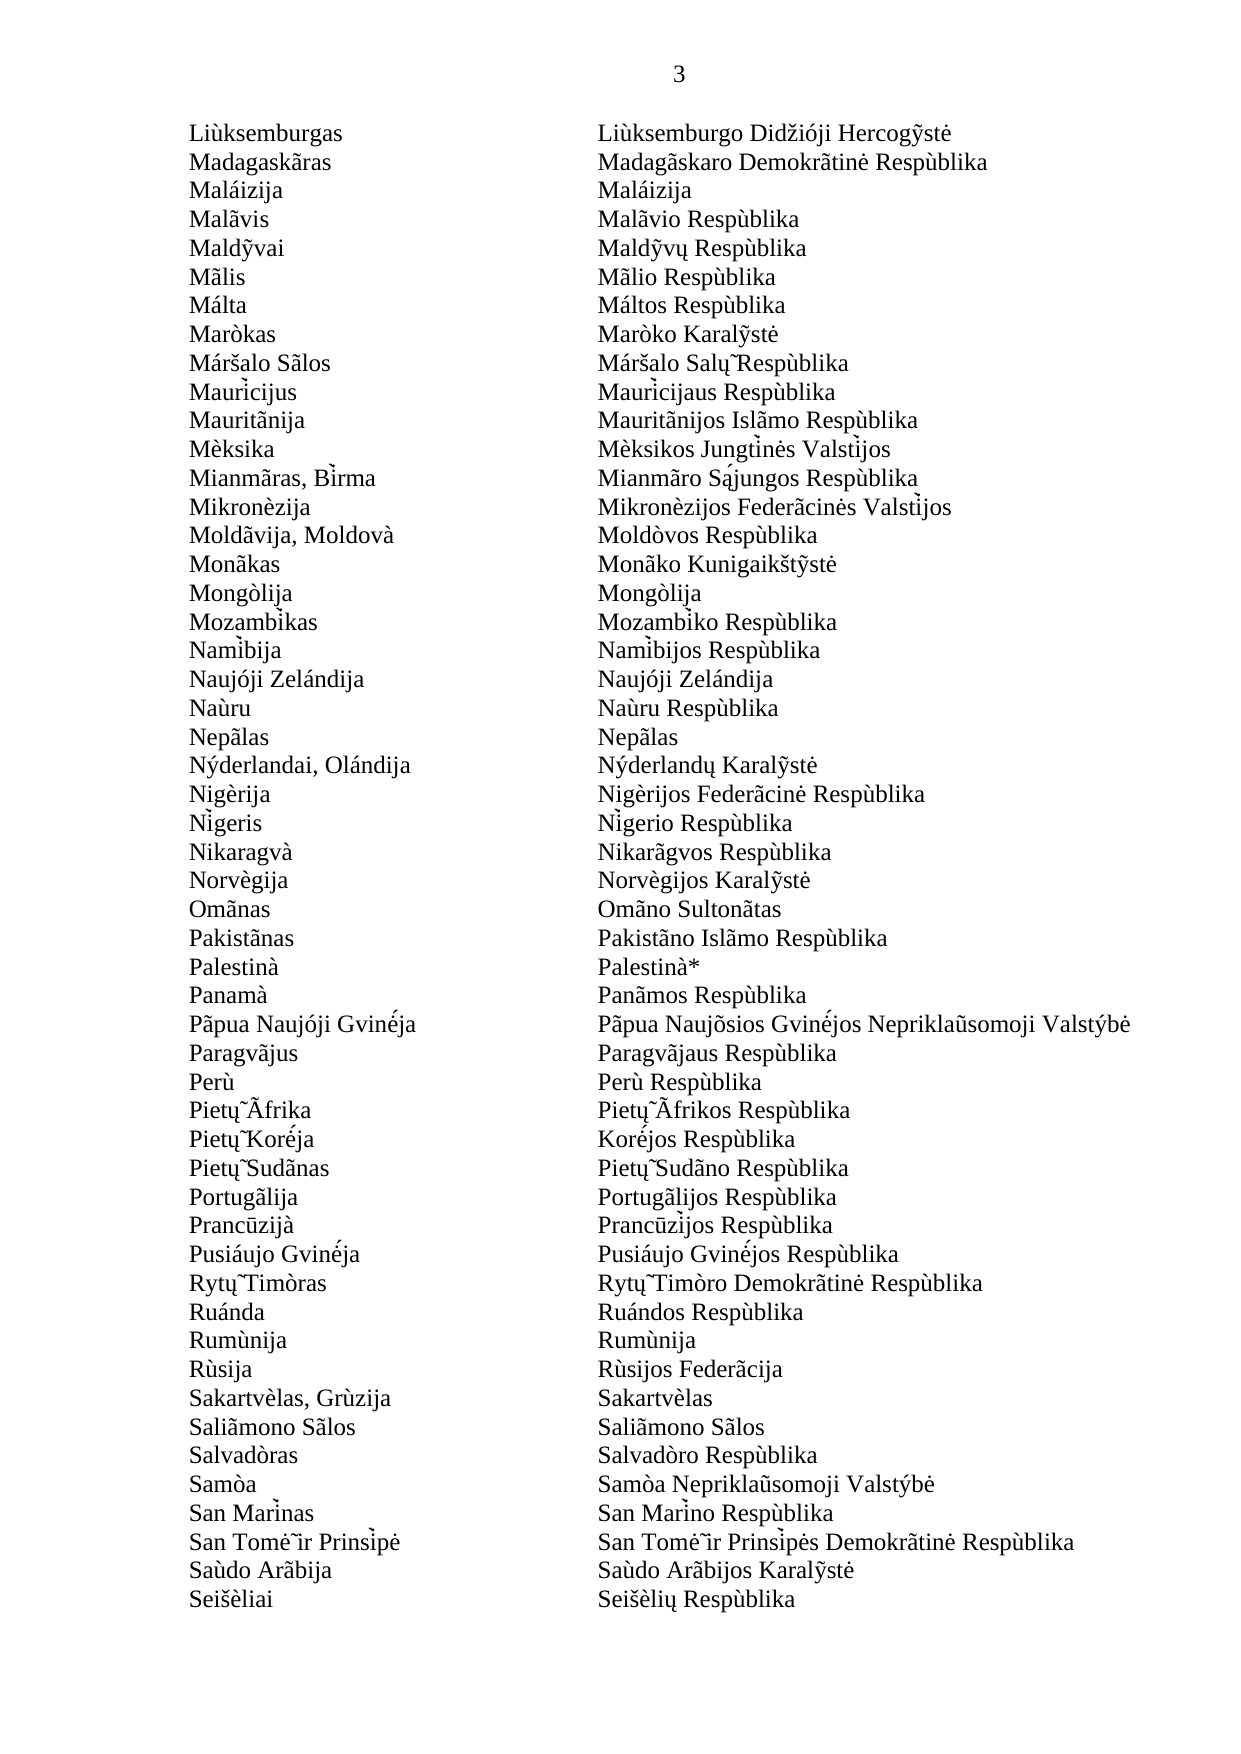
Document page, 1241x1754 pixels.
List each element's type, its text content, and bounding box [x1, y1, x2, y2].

table_cell Mongòlija [177, 578, 586, 607]
table_cell Portugãlijos Respùblika [586, 1182, 1144, 1211]
table_cell Samòa [177, 1469, 586, 1498]
table_cell Perù [177, 1067, 586, 1096]
table_cell Samòa Nepriklaũsomoji Valstýbė [586, 1469, 1144, 1498]
table_cell Madagãskaro Demokrãtinė Respùblika [586, 147, 1144, 176]
table_cell Maldỹvai [177, 233, 586, 262]
table_cell Mãlis [177, 262, 586, 291]
table_cell Rumùnija [586, 1326, 1144, 1354]
table_cell Nepãlas [177, 722, 586, 751]
table_cell Pãpua Naujóji Gvinė́ja [177, 1009, 586, 1038]
table_cell Saùdo Arãbija [177, 1556, 586, 1584]
table_cell Salvadòro Respùblika [586, 1441, 1144, 1469]
table_cell Mikronèzijos Federãcinės Valsti̇̀jos [586, 492, 1144, 521]
table_cell Seišèliai [177, 1584, 586, 1613]
table_cell Nepãlas [586, 722, 1144, 751]
table_cell Mèksikos Jungti̇̀nės Valsti̇̀jos [586, 434, 1144, 463]
table_cell Maròkas [177, 319, 586, 348]
table_cell Mozambi̇̀kas [177, 607, 586, 636]
table_cell Perù Respùblika [586, 1067, 1144, 1096]
table_cell San Tomė̃ ir Prinsi̇̀pė [177, 1527, 586, 1556]
table_cell Mikronèzija [177, 492, 586, 521]
table_cell Korė́jos Respùblika [586, 1124, 1144, 1153]
table_cell Maldỹvų Respùblika [586, 233, 1144, 262]
table_cell Omãno Sultonãtas [586, 894, 1144, 923]
table_cell Panamà [177, 981, 586, 1009]
table_cell Máršalo Sãlos [177, 348, 586, 377]
table_cell Mauritãnija [177, 406, 586, 434]
table_cell Pietų̃ Ãfrikos Respùblika [586, 1096, 1144, 1124]
table_cell Madagaskãras [177, 147, 586, 176]
table_cell Rytų̃ Timòro Demokrãtinė Respùblika [586, 1268, 1144, 1297]
table_cell Naùru [177, 693, 586, 722]
table_cell Naùru Respùblika [586, 693, 1144, 722]
table_cell Liùksemburgo Didžióji Hercogỹstė [586, 118, 1144, 147]
table_cell Norvègijos Karalỹstė [586, 866, 1144, 894]
table_cell Panãmos Respùblika [586, 981, 1144, 1009]
table_cell Saùdo Arãbijos Karalỹstė [586, 1556, 1144, 1584]
table_cell Portugãlija [177, 1182, 586, 1211]
table_cell Paragvãjus [177, 1038, 586, 1067]
table_cell Nýderlandai, Olándija [177, 751, 586, 779]
table_cell Mianmãras, Bi̇̀rma [177, 463, 586, 492]
table_cell Salvadòras [177, 1441, 586, 1469]
table_cell Moldòvos Respùblika [586, 521, 1144, 549]
table_cell Nami̇̀bija [177, 636, 586, 664]
table_cell Pietų̃ Korė́ja [177, 1124, 586, 1153]
table_cell Rumùnija [177, 1326, 586, 1354]
table_cell Mèksika [177, 434, 586, 463]
table_cell San Mari̇̀no Respùblika [586, 1498, 1144, 1527]
table_cell Rytų̃ Timòras [177, 1268, 586, 1297]
table_cell Ni̇̀geris [177, 808, 586, 837]
table_cell Pakistãnas [177, 923, 586, 952]
table_cell Máltos Respùblika [586, 291, 1144, 319]
table_cell Mãlio Respùblika [586, 262, 1144, 291]
table_cell Pãpua Naujõsios Gvinė́jos Nepriklaũsomoji Valstýbė [586, 1009, 1144, 1038]
table_cell Pietų̃ Sudãno Respùblika [586, 1153, 1144, 1182]
table_cell Monãko Kunigaikštỹstė [586, 549, 1144, 578]
table_cell Rùsijos Federãcija [586, 1354, 1144, 1383]
table_cell Nigèrijos Federãcinė Respùblika [586, 779, 1144, 808]
table_cell Mongòlija [586, 578, 1144, 607]
table_cell Pietų̃ Ãfrika [177, 1096, 586, 1124]
table_cell Mauri̇̀cijus [177, 377, 586, 406]
table_cell Moldãvija, Moldovà [177, 521, 586, 549]
table_cell San Mari̇̀nas [177, 1498, 586, 1527]
table_cell Ruánda [177, 1297, 586, 1326]
table_cell Saliãmono Sãlos [177, 1412, 586, 1441]
table_cell Palestinà* [586, 952, 1144, 981]
table_cell Saliãmono Sãlos [586, 1412, 1144, 1441]
table_cell Omãnas [177, 894, 586, 923]
table_cell Prancūzijà [177, 1211, 586, 1239]
table_cell Ni̇̀gerio Respùblika [586, 808, 1144, 837]
table_cell Mianmãro Są́jungos Respùblika [586, 463, 1144, 492]
table_cell Maròko Karalỹstė [586, 319, 1144, 348]
table_cell Maláizija [177, 176, 586, 204]
table_cell Norvègija [177, 866, 586, 894]
table_cell Mozambi̇̀ko Respùblika [586, 607, 1144, 636]
table_cell Seišèlių Respùblika [586, 1584, 1144, 1613]
table_cell Máršalo Salų̃ Respùblika [586, 348, 1144, 377]
table_cell Naujóji Zelándija [586, 664, 1144, 693]
table_cell Pietų̃ Sudãnas [177, 1153, 586, 1182]
table_cell Mauritãnijos Islãmo Respùblika [586, 406, 1144, 434]
table_cell Ruándos Respùblika [586, 1297, 1144, 1326]
table_cell Monãkas [177, 549, 586, 578]
table_cell Nami̇̀bijos Respùblika [586, 636, 1144, 664]
table_cell Pusiáujo Gvinė́jos Respùblika [586, 1239, 1144, 1268]
table_cell Pakistãno Islãmo Respùblika [586, 923, 1144, 952]
table_cell Nikarãgvos Respùblika [586, 837, 1144, 866]
table_cell Paragvãjaus Respùblika [586, 1038, 1144, 1067]
table_cell Prancūzi̇̀jos Respùblika [586, 1211, 1144, 1239]
table_cell Naujóji Zelándija [177, 664, 586, 693]
table_cell Sakartvèlas [586, 1383, 1144, 1412]
table_cell Malãvio Respùblika [586, 204, 1144, 233]
table_cell San Tomė̃ ir Prinsi̇̀pės Demokrãtinė Respùblika [586, 1527, 1144, 1556]
table_cell Maláizija [586, 176, 1144, 204]
table_cell Malãvis [177, 204, 586, 233]
table_cell Nýderlandų Karalỹstė [586, 751, 1144, 779]
table_cell Málta [177, 291, 586, 319]
table_cell Nigèrija [177, 779, 586, 808]
table_cell Palestinà [177, 952, 586, 981]
table_cell Nikaragvà [177, 837, 586, 866]
table_cell Rùsija [177, 1354, 586, 1383]
table_cell Liùksemburgas [177, 118, 586, 147]
table_cell Sakartvèlas, Grùzija [177, 1383, 586, 1412]
table_cell Pusiáujo Gvinė́ja [177, 1239, 586, 1268]
table_cell Mauri̇̀cijaus Respùblika [586, 377, 1144, 406]
